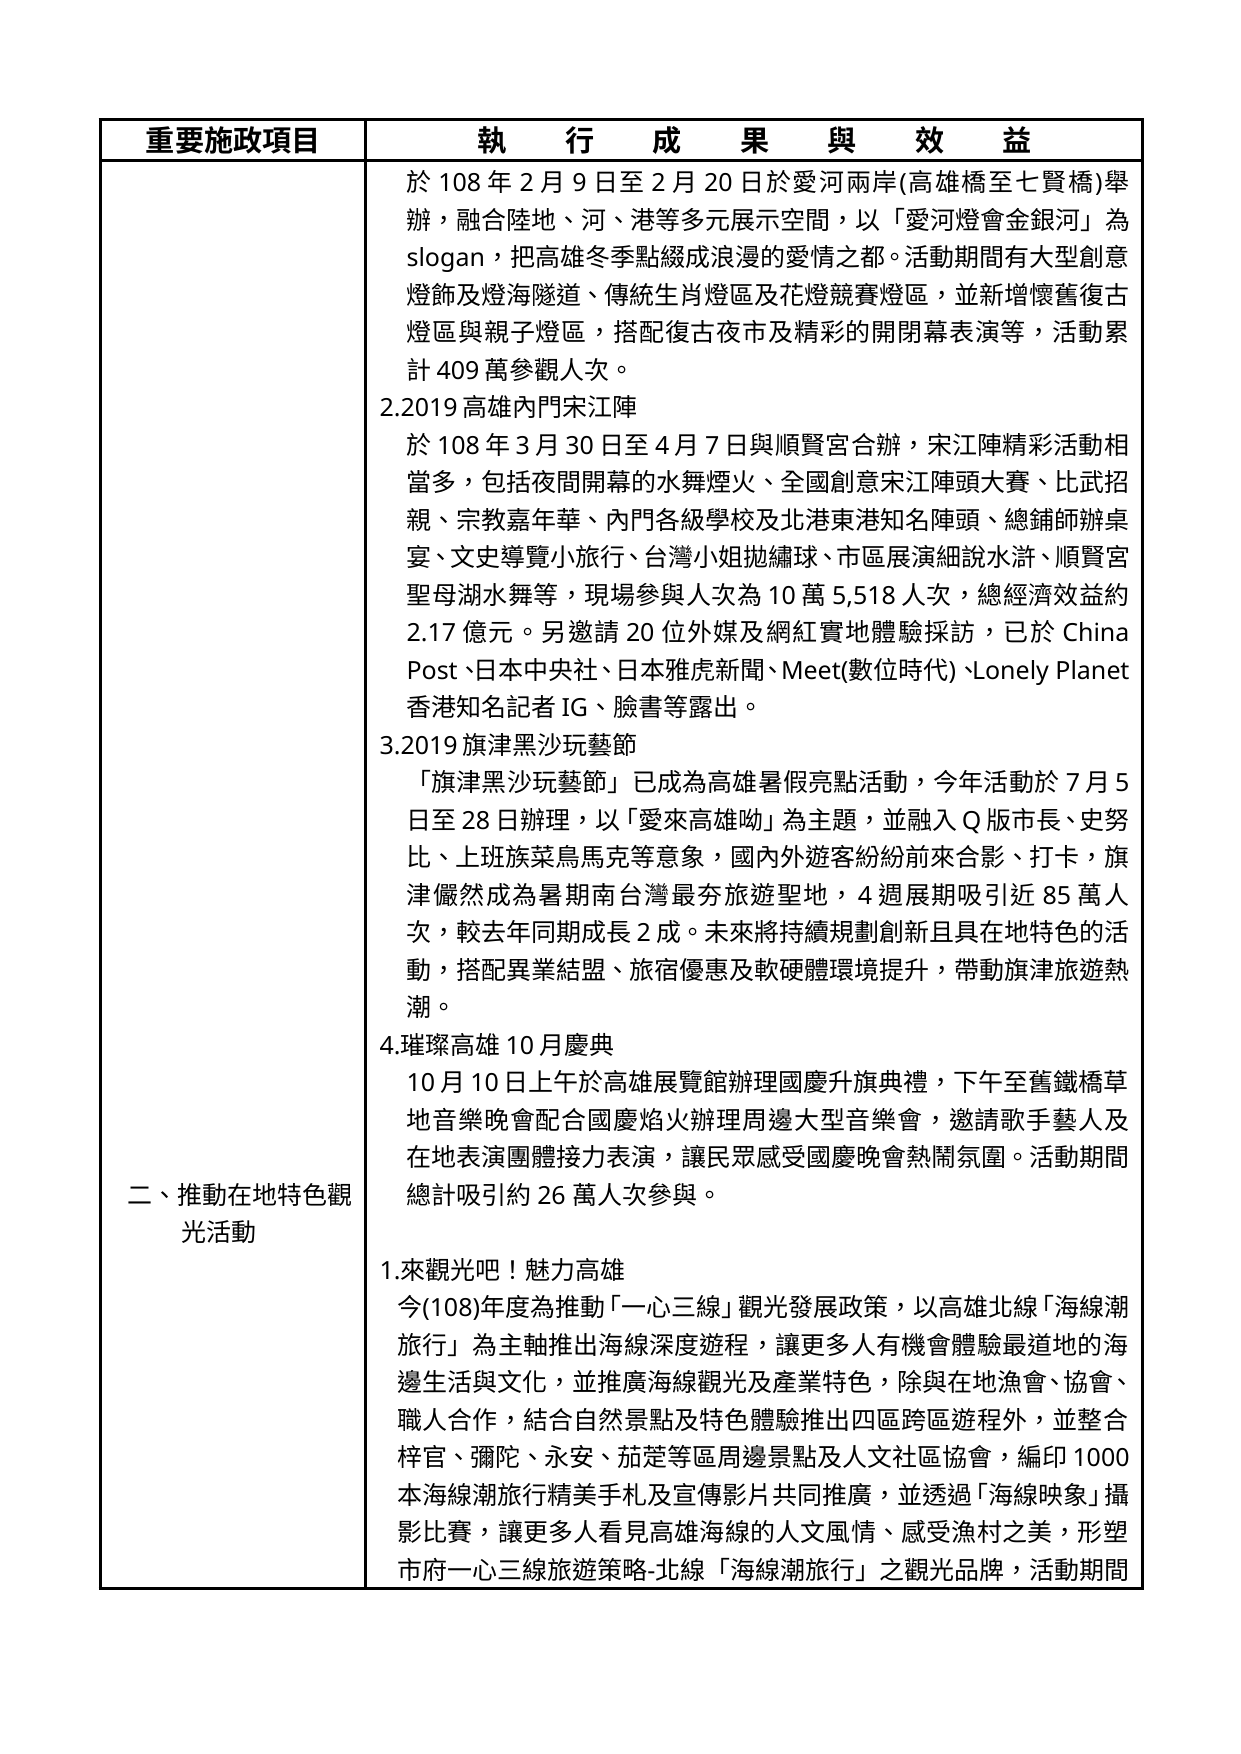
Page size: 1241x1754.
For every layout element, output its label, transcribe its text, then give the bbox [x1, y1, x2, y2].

table_header 重要施政項目 [102, 121, 364, 159]
table_cell 於108年2月9日至2月20日於愛河兩岸(高雄橋至七賢橋)舉辦，融合陸地、河、港等多元展示空間，以「愛河燈會金銀河」為slogan，把高雄冬季點綴成浪漫的愛情之都。活動期間有大型創意燈飾及燈海隧道、傳統生肖燈區及花燈競賽燈區，並新增懷舊復古燈區與親子燈區，搭配復古夜市及精彩的開閉幕表演等，活動累計409萬參觀人次。 2.2019高雄內門宋江陣 於108年3月30日至4月7日與順賢宮合辦，宋江陣精彩活動相當多，包括夜間開幕的水舞煙火、全國創意宋江陣頭大賽、比武招親、宗教嘉年華、內門各級學校及北港東港知名陣頭、總鋪師辦桌宴、文史導覽小旅行、台灣小姐拋繡球、市區展演細說水滸、順賢宮聖母湖水舞等，現場參與人次為10萬5,518人次，總經濟效益約2.17億元。另邀請20位外媒及網紅實地體驗採訪，已於China Post、日本中央社、日本雅虎新聞、Meet(數位時代)、Lonely Planet香港知名記者IG、臉書等露出。 3.2019旗津黑沙玩藝節 「旗津黑沙玩藝節」已成為高雄暑假亮點活動，今年活動於7月5日至28日辦理，以「愛來高雄呦」為主題，並融入Q版市長、史努比、上班族菜鳥馬克等意象，國內外遊客紛紛前來合影、打卡，旗津儼然成為暑期南台灣最夯旅遊聖地，4週展期吸引近85萬人次，較去年同期成長2成。未來將持續規劃創新且具在地特色的活動，搭配異業結盟、旅宿優惠及軟硬體環境提升，帶動旗津旅遊熱潮。 4.璀璨高雄10月慶典 10月10日上午於高雄展覽館辦理國慶升旗典禮，下午至舊鐵橋草地音樂晚會配合國慶焰火辦理周邊大型音樂會，邀請歌手藝人及在地表演團體接力表演，讓民眾感受國慶晚會熱鬧氛圍。活動期間總計吸引約 26 萬人次參與。 1.來觀光吧！魅力高雄 今(108)年度為推動「一心三線」觀光發展政策，以高雄北線「海線潮旅行」為主軸推出海線深度遊程，讓更多人有機會體驗最道地的海邊生活與文化，並推廣海線觀光及產業特色，除與在地漁會、協會、職人合作，結合自然景點及特色體驗推出四區跨區遊程外，並整合梓官、彌陀、永安、茄萣等區周邊景點及人文社區協會，編印1000本海線潮旅行精美手札及宣傳影片共同推廣，並透過「海線映象」攝影比賽，讓更多人看見高雄海線的人文風情、感受漁村之美，形塑市府一心三線旅遊策略-北線「海線潮旅行」之觀光品牌，活動期間 [367, 162, 1141, 1587]
table_cell 二、推動在地特色觀光活動 [102, 162, 364, 1587]
table_header 執 行 成 果 與 效 益 [367, 121, 1141, 159]
